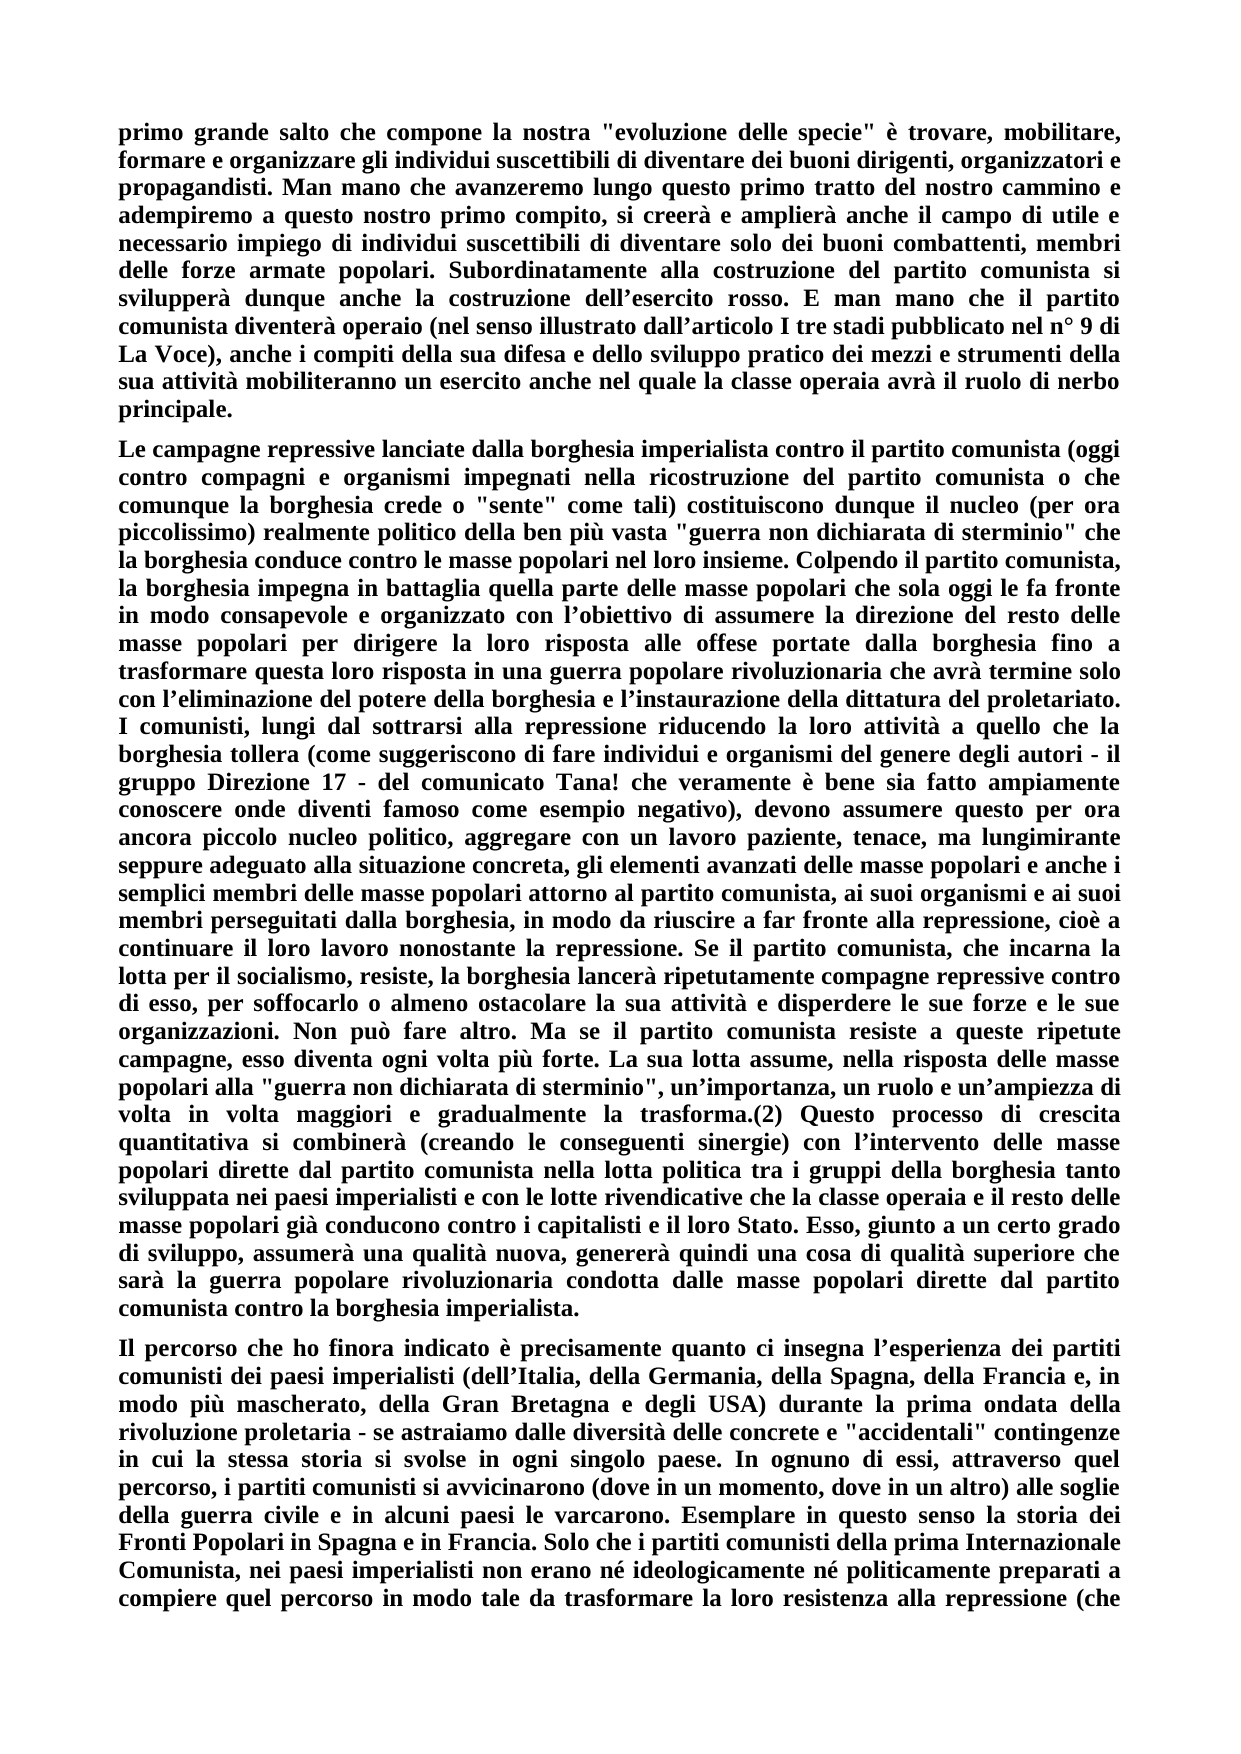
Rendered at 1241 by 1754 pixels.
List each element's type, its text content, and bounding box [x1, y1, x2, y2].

text Il percorso che ho finora indicato è precisamente quanto ci insegna l’esperienza dei partiti comunisti dei paesi imperialisti (dell’Italia, della Germania, della Spagna, della Francia e, in modo più mascherato, della Gran Bretagna e degli USA) durante la prima ondata della rivoluzione proletaria - se astraiamo dalle diversità delle concrete e "accidentali" contingenze in cui la stessa storia si svolse in ogni singolo paese. In ognuno di essi, attraverso quel percorso, i partiti comunisti si avvicinarono (dove in un momento, dove in un altro) alle soglie della guerra civile e in alcuni paesi le varcarono. Esemplare in questo senso la storia dei Fronti Popolari in Spagna e in Francia. Solo che i partiti comunisti della prima Internazionale Comunista, nei paesi imperialisti non erano né ideologicamente né politicamente preparati a compiere quel percorso in modo tale da trasformare la loro resistenza alla repressione (che [118, 1334, 1122, 1612]
text Le campagne repressive lanciate dalla borghesia imperialista contro il partito comunista (oggi contro compagni e organismi impegnati nella ricostruzione del partito comunista o che comunque la borghesia crede o "sente" come tali) costituiscono dunque il nucleo (per ora piccolissimo) realmente politico della ben più vasta "guerra non dichiarata di sterminio" che la borghesia conduce contro le masse popolari nel loro insieme. Colpendo il partito comunista, la borghesia impegna in battaglia quella parte delle masse popolari che sola oggi le fa fronte in modo consapevole e organizzato con l’obiettivo di assumere la direzione del resto delle masse popolari per dirigere la loro risposta alle offese portate dalla borghesia fino a trasformare questa loro risposta in una guerra popolare rivoluzionaria che avrà termine solo con l’eliminazione del potere della borghesia e l’instaurazione della dittatura del proletariato. I comunisti, lungi dal sottrarsi alla repressione riducendo la loro attività a quello che la borghesia tollera (come suggeriscono di fare individui e organismi del genere degli autori - il gruppo Direzione 17 - del comunicato Tana! che veramente è bene sia fatto ampiamente conoscere onde diventi famoso come esempio negativo), devono assumere questo per ora ancora piccolo nucleo politico, aggregare con un lavoro paziente, tenace, ma lungimirante seppure adeguato alla situazione concreta, gli elementi avanzati delle masse popolari e anche i semplici membri delle masse popolari attorno al partito comunista, ai suoi organismi e ai suoi membri perseguitati dalla borghesia, in modo da riuscire a far fronte alla repressione, cioè a continuare il loro lavoro nonostante la repressione. Se il partito comunista, che incarna la lotta per il socialismo, resiste, la borghesia lancerà ripetutamente compagne repressive contro di esso, per soffocarlo o almeno ostacolare la sua attività e disperdere le sue forze e le sue organizzazioni. Non può fare altro. Ma se il partito comunista resiste a queste ripetute campagne, esso diventa ogni volta più forte. La sua lotta assume, nella risposta delle masse popolari alla "guerra non dichiarata di sterminio", un’importanza, un ruolo e un’ampiezza di volta in volta maggiori e gradualmente la trasforma.(2) Questo processo di crescita quantitativa si combinerà (creando le conseguenti sinergie) con l’intervento delle masse popolari dirette dal partito comunista nella lotta politica tra i gruppi della borghesia tanto sviluppata nei paesi imperialisti e con le lotte rivendicative che la classe operaia e il resto delle masse popolari già conducono contro i capitalisti e il loro Stato. Esso, giunto a un certo grado di sviluppo, assumerà una qualità nuova, genererà quindi una cosa di qualità superiore che sarà la guerra popolare rivoluzionaria condotta dalle masse popolari dirette dal partito comunista contro la borghesia imperialista. [118, 435, 1122, 1322]
text primo grande salto che compone la nostra "evoluzione delle specie" è trovare, mobilitare, formare e organizzare gli individui suscettibili di diventare dei buoni dirigenti, organizzatori e propagandisti. Man mano che avanzeremo lungo questo primo tratto del nostro cammino e adempiremo a questo nostro primo compito, si creerà e amplierà anche il campo di utile e necessario impiego di individui suscettibili di diventare solo dei buoni combattenti, membri delle forze armate popolari. Subordinatamente alla costruzione del partito comunista si svilupperà dunque anche la costruzione dell’esercito rosso. E man mano che il partito comunista diventerà operaio (nel senso illustrato dall’articolo I tre stadi pubblicato nel n° 9 di La Voce), anche i compiti della sua difesa e dello sviluppo pratico dei mezzi e strumenti della sua attività mobiliteranno un esercito anche nel quale la classe operaia avrà il ruolo di nerbo principale. [118, 118, 1122, 423]
